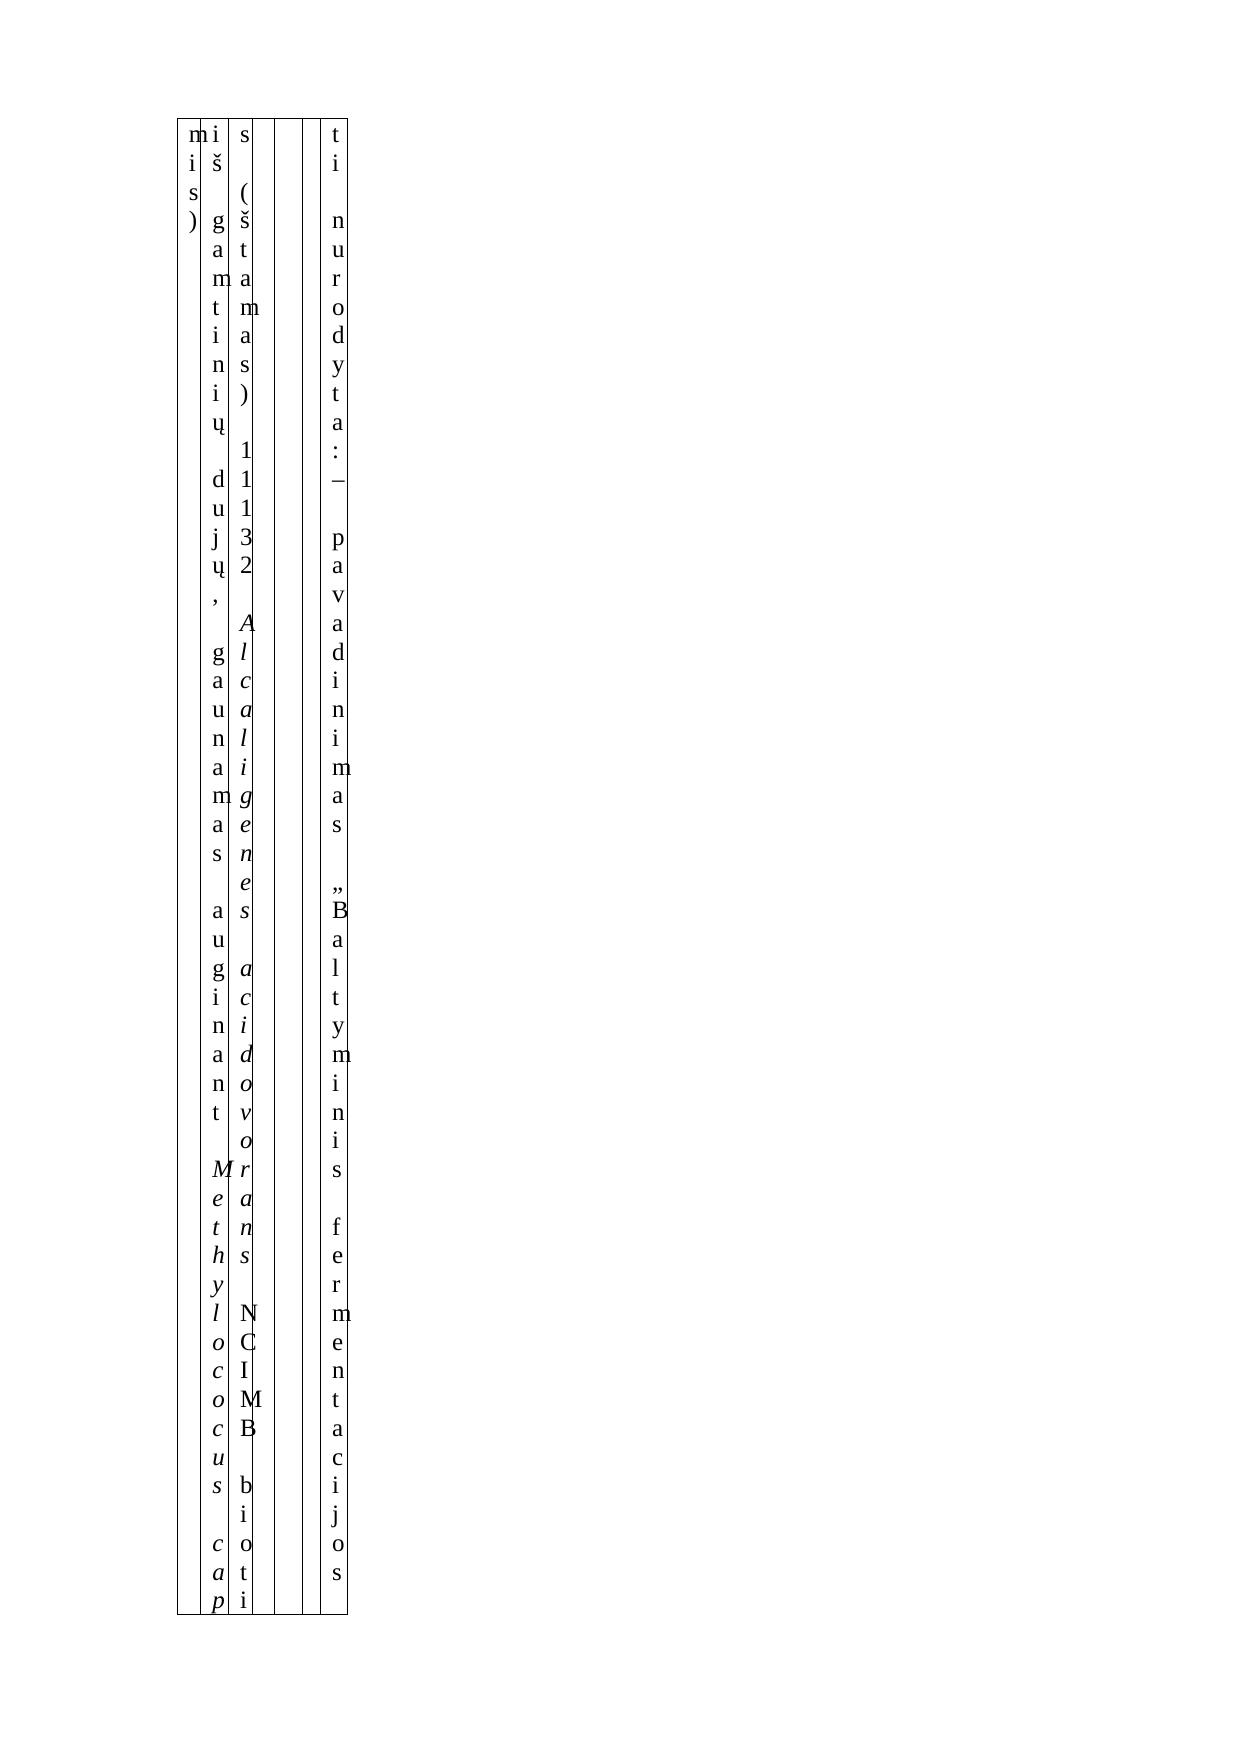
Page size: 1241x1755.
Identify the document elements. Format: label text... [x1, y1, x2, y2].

table_cell 1.1.2.1. Baltyminis fermentacijos produktas iš gamtinių dujų, gaunamas auginant Methylococus capsulatus (Bath), Alcaligenes acidovorans, Bacillus brevis et Bacillus firmus, kurių ląstelės buvo žuvusios [201, 119, 228, 1614]
table_cell Baltymingumas ne mažesnis kaip 65 proc. [275, 119, 302, 1614]
table_cell Penimos kiaulės nuo 25 iki 60 kg Veršeliai nuo 80 kg ir daugiau Lašiša [303, 119, 320, 1614]
table_cell 1.1.2. Bakterijos, auginamos gamtinėmis dujomis) [178, 119, 200, 1614]
table_cell Methylococus capsulatus (Bath) NCIMB biotipas (štamas) 11132 Alcaligenes acidovorans NCIMB biotipas (štamas) 12387 Bacillus brevis NCIMB biotipas (štamas) 13288 Bacillus firmus NCIMB štamas 13280 [229, 119, 252, 1614]
table_cell Ant produkto pakuotės arba etiketėje turi būti nurodyta: – pavadinimas „Baltyminis fermentacijos produktas iš gamtinių dujų, gautas auginant Methylococus capsulatus (Bath), Alcaligenes acidovorans, Bacillus brevis ir Bacillus firmus“, – baltymingumas, – žali pelenai, – žali riebalai, – drėgnio kiekis, – vartojimo instrukcija, – maksimalus kiekis pašare: – 8 proc. penimoms kiaulėms – 8 proc. veršeliams – 19 proc. gėlavendenėms lašišoms – 33 proc. jūrinėms lašišoms – žodžiai „Stengtis neįkvėpti“ – patvirtinimo numeris. Nuorodos ant kombinuotųjų pašarų pakuotės ar etiketėje: – „Baltyminis produktas, gautas gamtinių dujų bakterinės fermentacijos būdu“; – produkto kiekis pašare. [321, 119, 347, 1614]
table_cell Gamtinės dujos (apie 91 proc. metano, 5 proc. etano, 2 proc. propano, 0,5 proc. izobutano, 0,5 proc. n- butano, 1 proc. kitų komponentų), amoniako mineralinės druskos [253, 119, 274, 1614]
